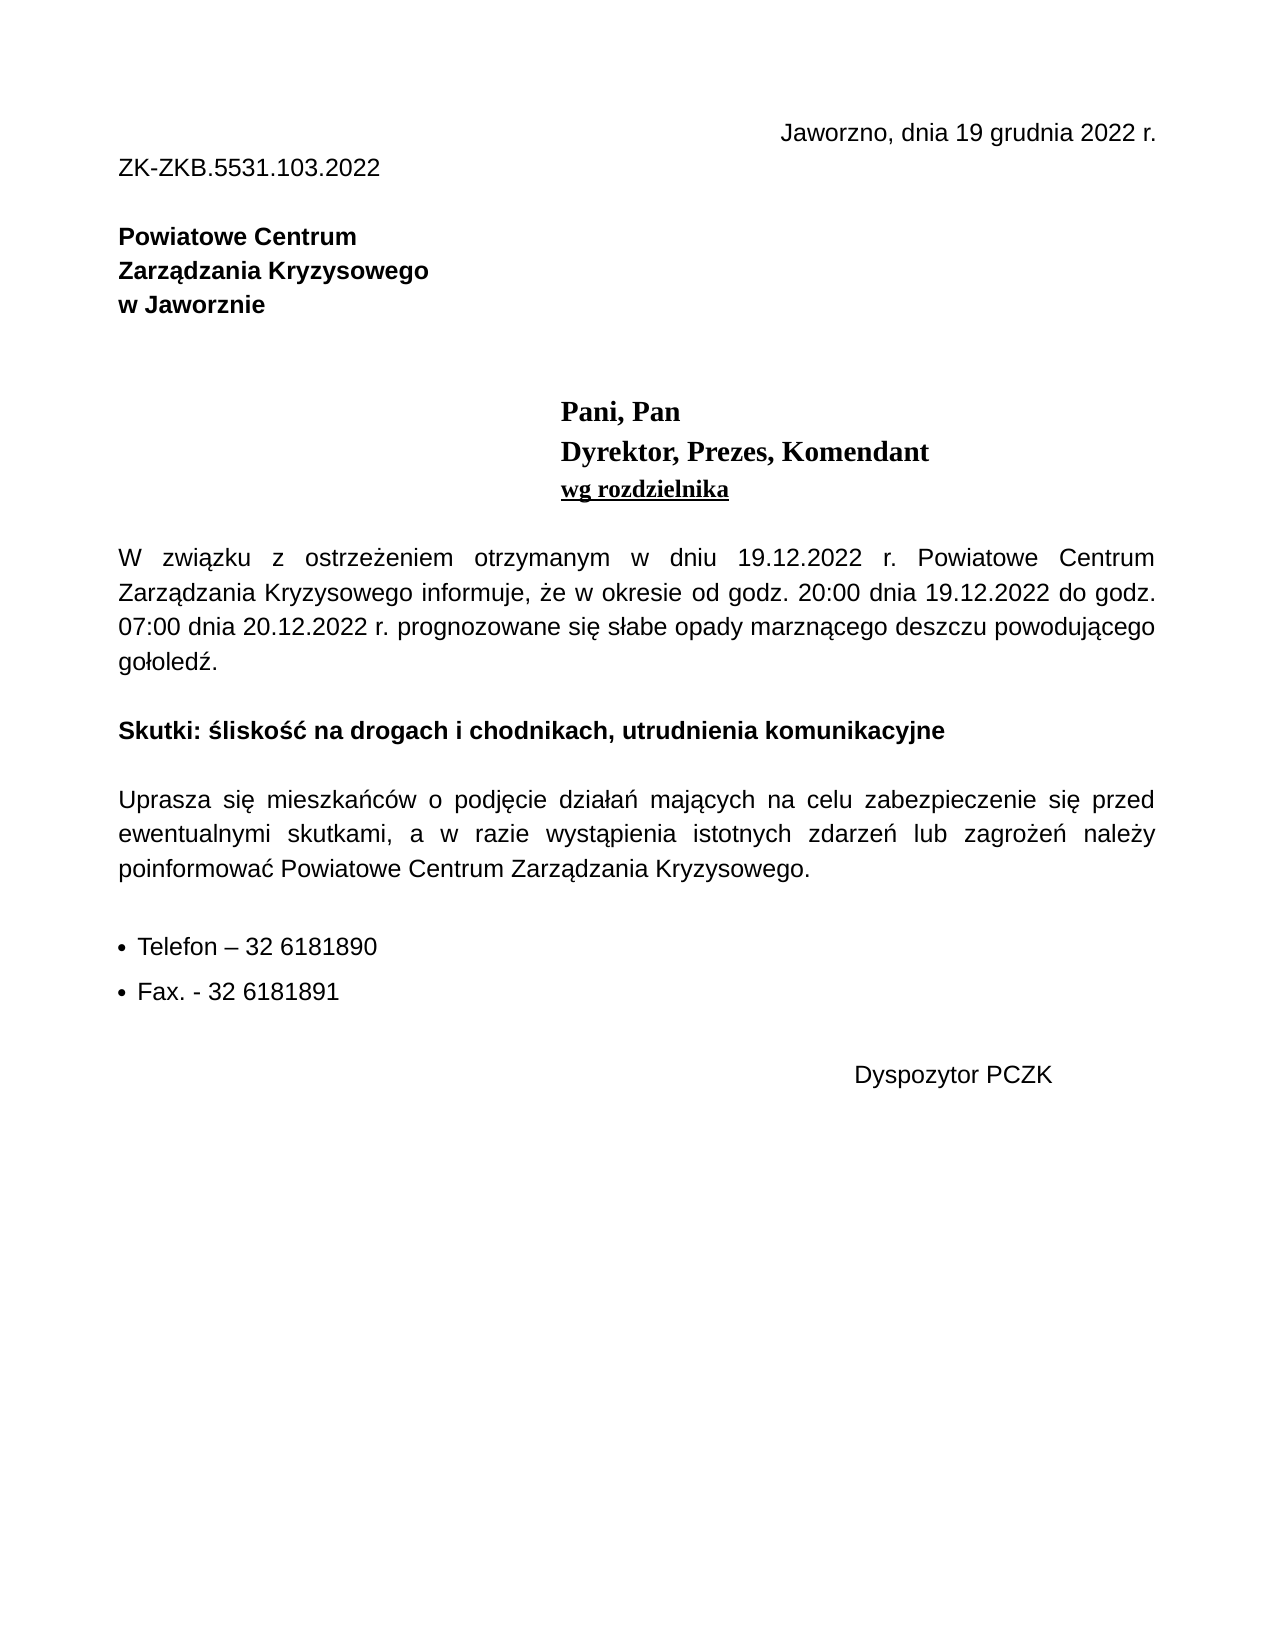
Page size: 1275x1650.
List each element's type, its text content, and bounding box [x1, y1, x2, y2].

text ZK-ZKB.5531.103.2022 [118, 153, 1157, 181]
text W związku z ostrzeżeniem otrzymanym w dniu 19.12.2022 r. Powiatowe Centrum Zarządzania Kryzysowego informuje, że w okresie od godz. 20:00 dnia 19.12.2022 do godz. 07:00 dnia 20.12.2022 r. prognozowane się słabe opady marznącego deszczu powodującego gołoledź. [118, 543, 1157, 676]
text Jaworzno, dnia 19 grudnia 2022 r. [118, 118, 1157, 147]
text Dyspozytor PCZK [118, 1060, 1157, 1089]
text Dyrektor, Prezes, Komendant [561, 434, 1157, 468]
text Powiatowe Centrum [118, 222, 1157, 250]
text Skutki: śliskość na drogach i chodnikach, utrudnienia komunikacyjne [118, 716, 1157, 744]
text Pani, Pan [561, 394, 1157, 427]
text w Jaworznie [118, 291, 1157, 319]
text wg rozdzielnika [561, 474, 1157, 503]
text · Telefon – 32 6181890 [118, 932, 1157, 960]
text Zarządzania Kryzysowego [118, 256, 1157, 285]
text Uprasza się mieszkańców o podjęcie działań mających na celu zabezpieczenie się przed ewentualnymi skutkami, a w razie wystąpienia istotnych zdarzeń lub zagrożeń należy poinformować Powiatowe Centrum Zarządzania Kryzysowego. [118, 785, 1157, 882]
text · Fax. - 32 6181891 [118, 977, 1157, 1005]
